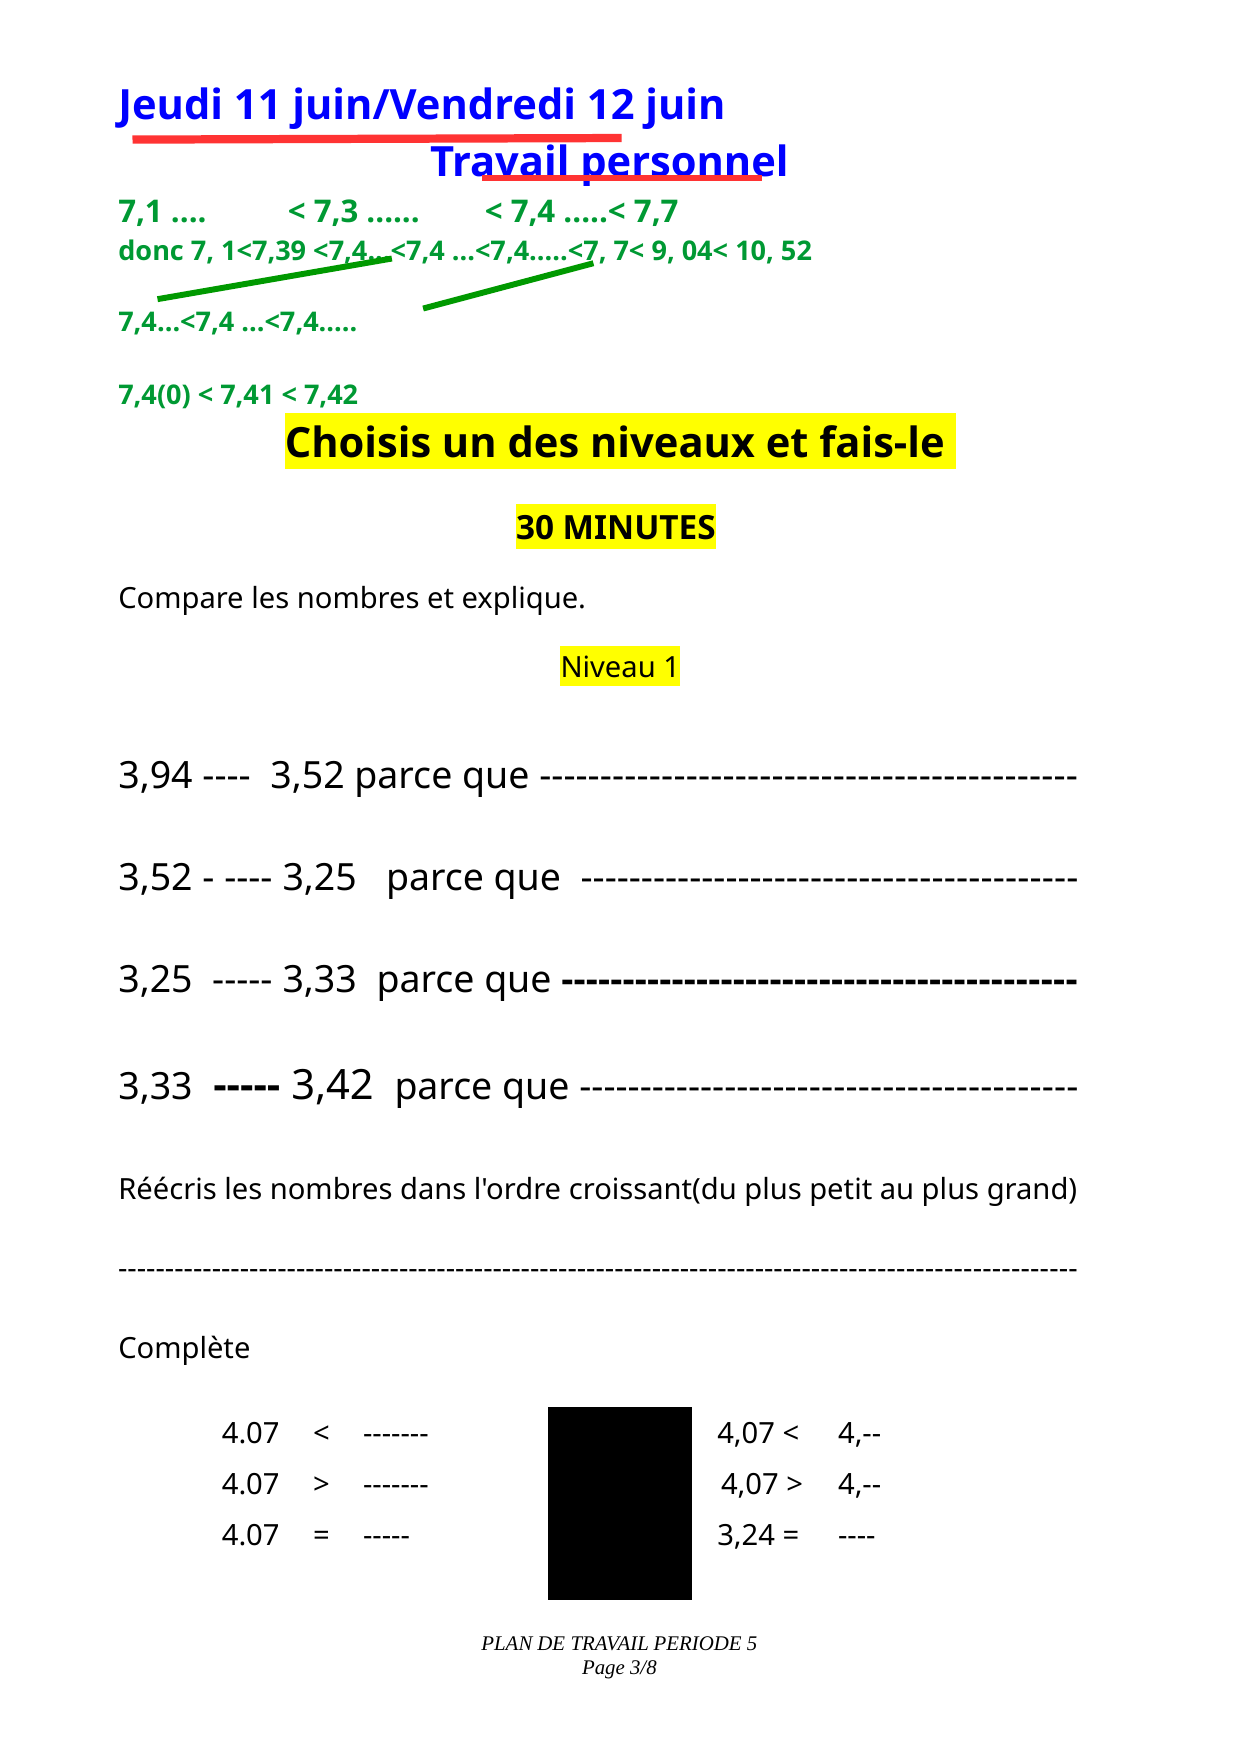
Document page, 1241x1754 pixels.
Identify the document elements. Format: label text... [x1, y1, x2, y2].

text 7,4(0) < 7,41 < 7,42 [118, 376, 1122, 413]
table_cell [548, 1509, 692, 1600]
table_header [548, 1407, 692, 1458]
table_cell 4,07 > [692, 1458, 832, 1509]
table_header ------- [357, 1407, 548, 1458]
table_cell 4,07 [118, 1509, 285, 1600]
text 3,52 - ---- 3,25 parce que [118, 851, 1122, 902]
text 3,25 ----- 3,33 parce que [118, 953, 1122, 1004]
text Choisis un des niveaux et fais-le [118, 413, 1122, 469]
text 7,4...<7,4 ...<7,4..... [118, 302, 1122, 339]
table_cell 4,07 [118, 1458, 285, 1509]
text 7,1 .... < 7,3 ...... < 7,4 .....< 7,7 [118, 188, 1122, 231]
text Compare les nombres et explique. [118, 578, 1122, 617]
text donc 7, 1<7,39 <7,4...<7,4 ...<7,4.....<7, 7< 9, 04< 10, 52 [118, 231, 1122, 268]
text Complète [118, 1327, 1122, 1367]
table_cell ------- [357, 1458, 548, 1509]
table_header 4,-- [832, 1407, 906, 1458]
table_header 4,07 [118, 1407, 285, 1458]
table_cell [906, 1509, 1122, 1600]
table_cell ----- [357, 1509, 548, 1600]
text Réécris les nombres dans l'ordre croissant(du plus petit au plus grand) [118, 1168, 1122, 1208]
table_header < [285, 1407, 357, 1458]
table_header [906, 1407, 1122, 1458]
text 3,33 ----- 3,42 parce que [118, 1055, 1122, 1112]
text Niveau 1 [118, 646, 1122, 686]
table_cell 4,-- [832, 1458, 906, 1509]
table_cell = [285, 1509, 357, 1600]
table_header 4,07 < [692, 1407, 832, 1458]
table_cell [906, 1458, 1122, 1509]
table_cell ---- [832, 1509, 906, 1600]
table_cell > [285, 1458, 357, 1509]
table_cell 3,24 = [692, 1509, 832, 1600]
text 3,94 ---- 3,52 parce que [118, 749, 1122, 800]
table_cell [548, 1458, 692, 1509]
text 30 MINUTES [118, 503, 1122, 549]
